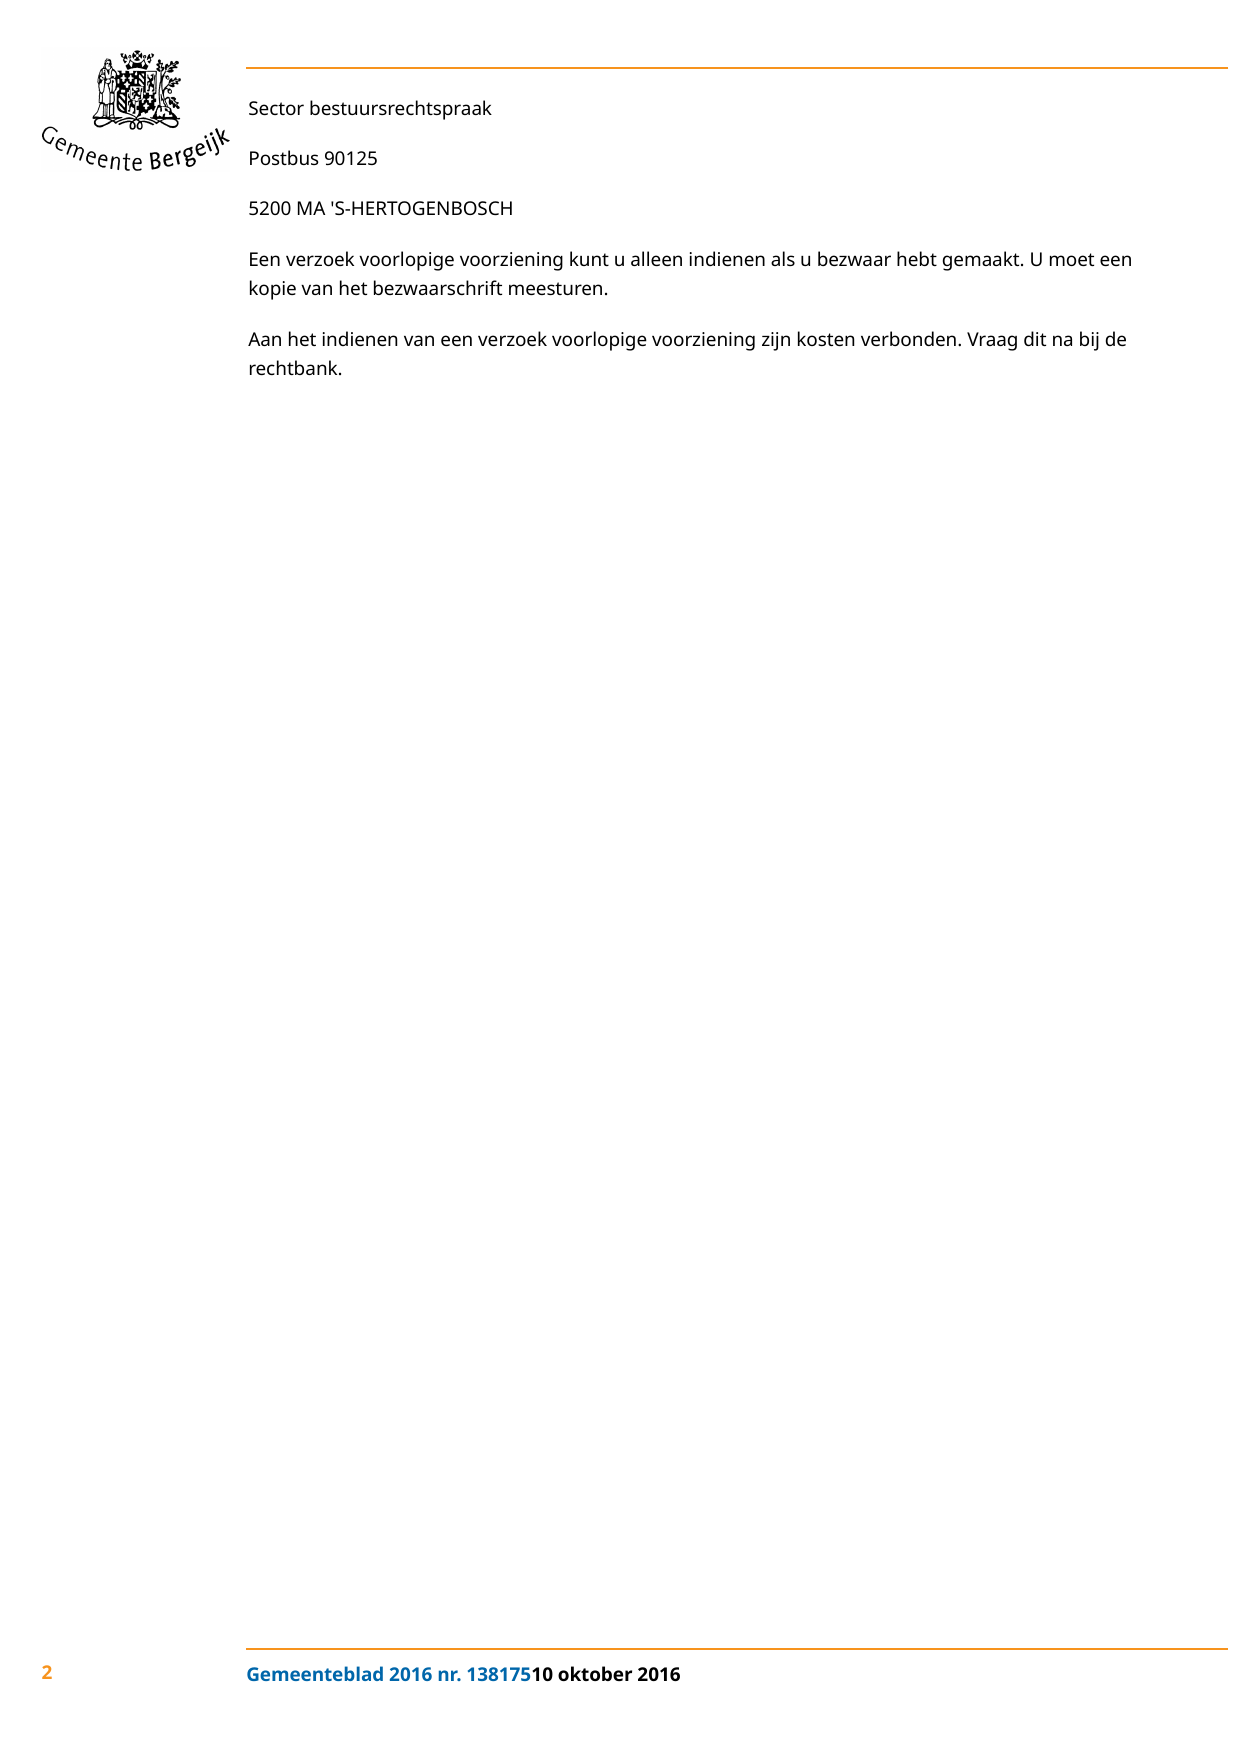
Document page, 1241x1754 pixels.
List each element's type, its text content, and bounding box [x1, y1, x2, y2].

text 5200 MA 'S-HERTOGENBOSCH [248, 196, 1152, 221]
text Aan het indienen van een verzoek voorlopige voorziening zijn kosten verbonden. Vraag dit na bij de rechtbank. [248, 326, 1152, 381]
text Een verzoek voorlopige voorziening kunt u alleen indienen als u bezwaar hebt gemaakt. U moet een kopie van het bezwaarschrift meesturen. [248, 246, 1152, 301]
picture [41, 47, 231, 172]
text Sector bestuursrechtspraak [248, 95, 1152, 121]
text Postbus 90125 [248, 145, 1152, 171]
